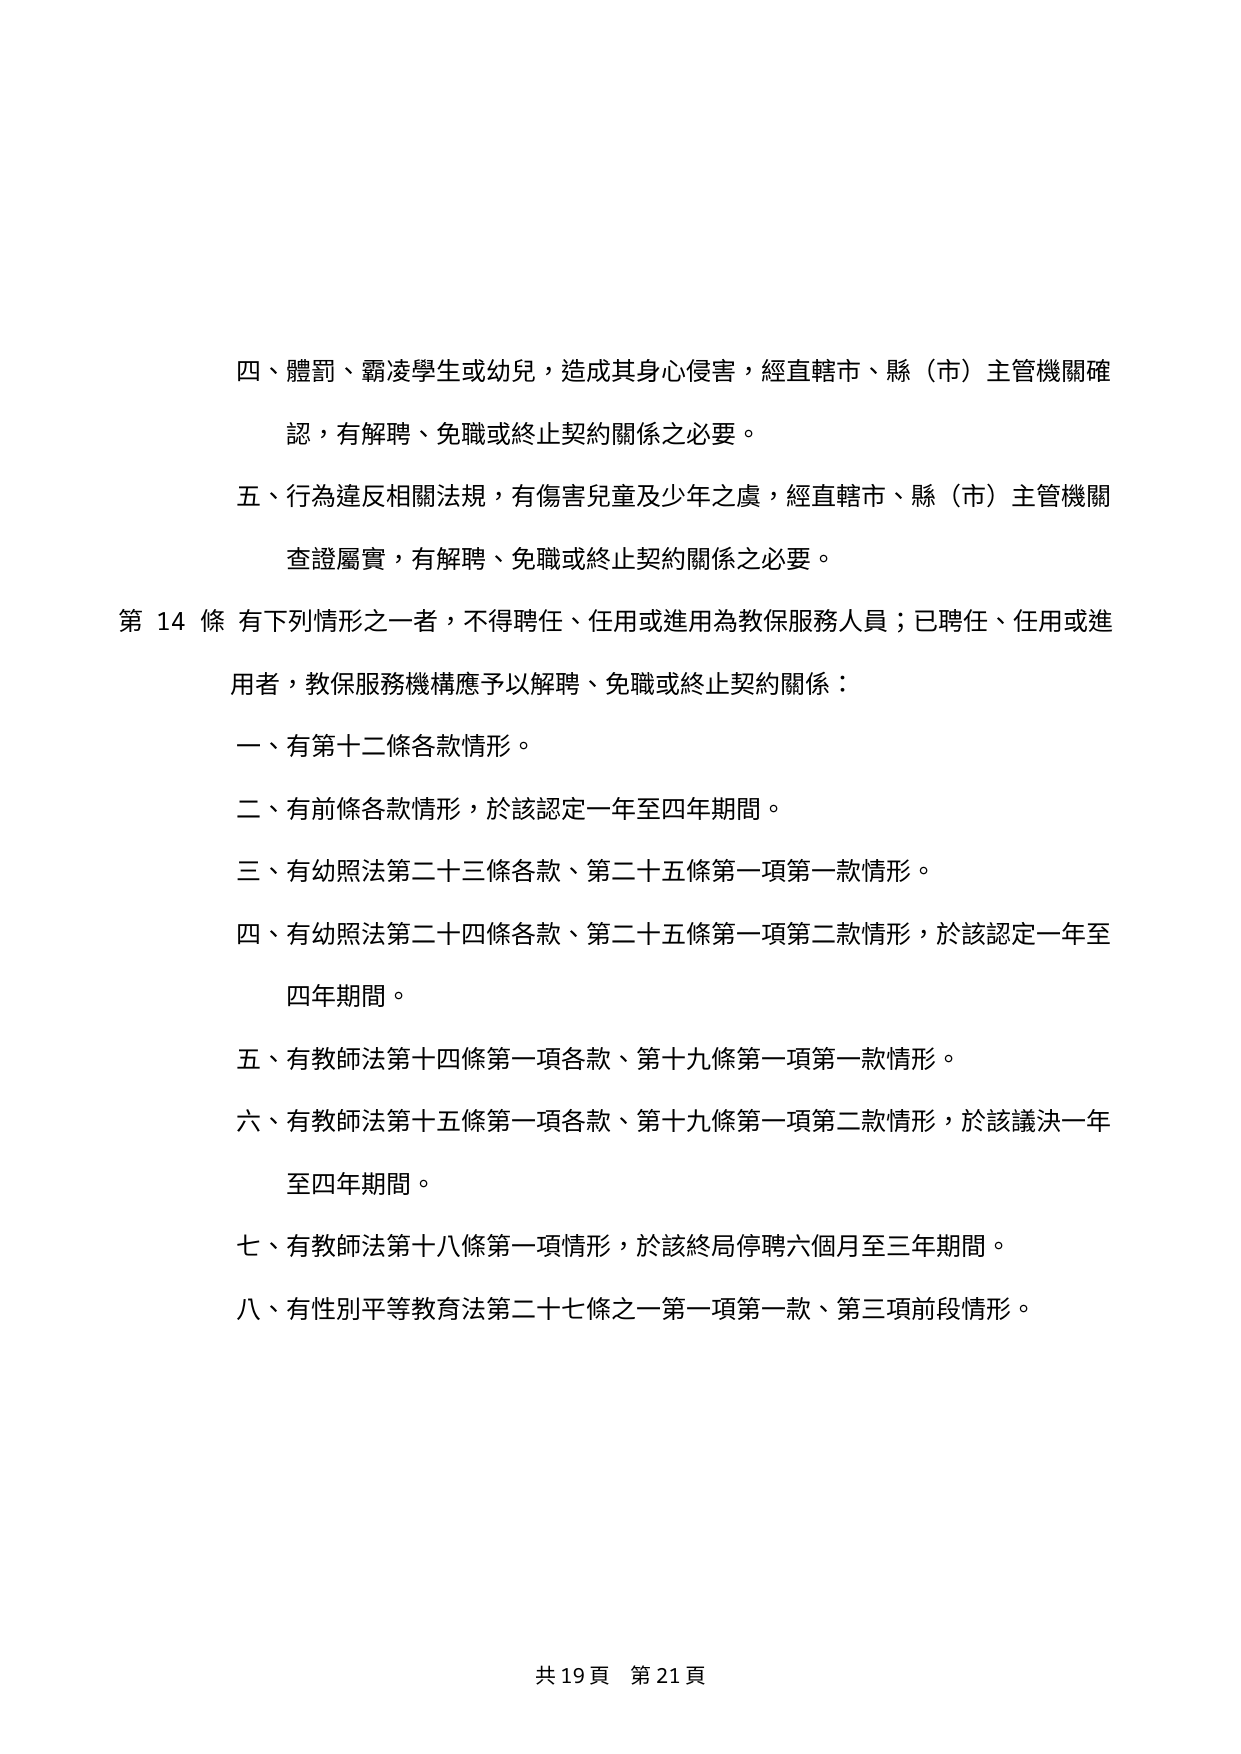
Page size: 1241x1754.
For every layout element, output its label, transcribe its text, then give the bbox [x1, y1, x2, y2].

text 五、行為違反相關法規，有傷害兒童及少年之虞，經直轄市、縣（市）主管機關查證屬實，有解聘、免職或終止契約關係之必要。 [236, 453, 1122, 578]
text 三、有幼照法第二十三條各款、第二十五條第一項第一款情形。 [236, 828, 1122, 891]
text 八、有性別平等教育法第二十七條之一第一項第一款、第三項前段情形。 [236, 1266, 1122, 1328]
text 四、體罰、霸凌學生或幼兒，造成其身心侵害，經直轄市、縣（市）主管機關確認，有解聘、免職或終止契約關係之必要。 [236, 328, 1122, 453]
text 一、有第十二條各款情形。 [236, 703, 1122, 766]
text 六、有教師法第十五條第一項各款、第十九條第一項第二款情形，於該議決一年至四年期間。 [236, 1078, 1122, 1203]
text 二、有前條各款情形，於該認定一年至四年期間。 [236, 766, 1122, 828]
text 第 14 條 有下列情形之一者，不得聘任、任用或進用為教保服務人員；已聘任、任用或進用者，教保服務機構應予以解聘、免職或終止契約關係： [118, 578, 1122, 703]
text 五、有教師法第十四條第一項各款、第十九條第一項第一款情形。 [236, 1016, 1122, 1078]
text 四、有幼照法第二十四條各款、第二十五條第一項第二款情形，於該認定一年至四年期間。 [236, 891, 1122, 1016]
text 七、有教師法第十八條第一項情形，於該終局停聘六個月至三年期間。 [236, 1203, 1122, 1266]
